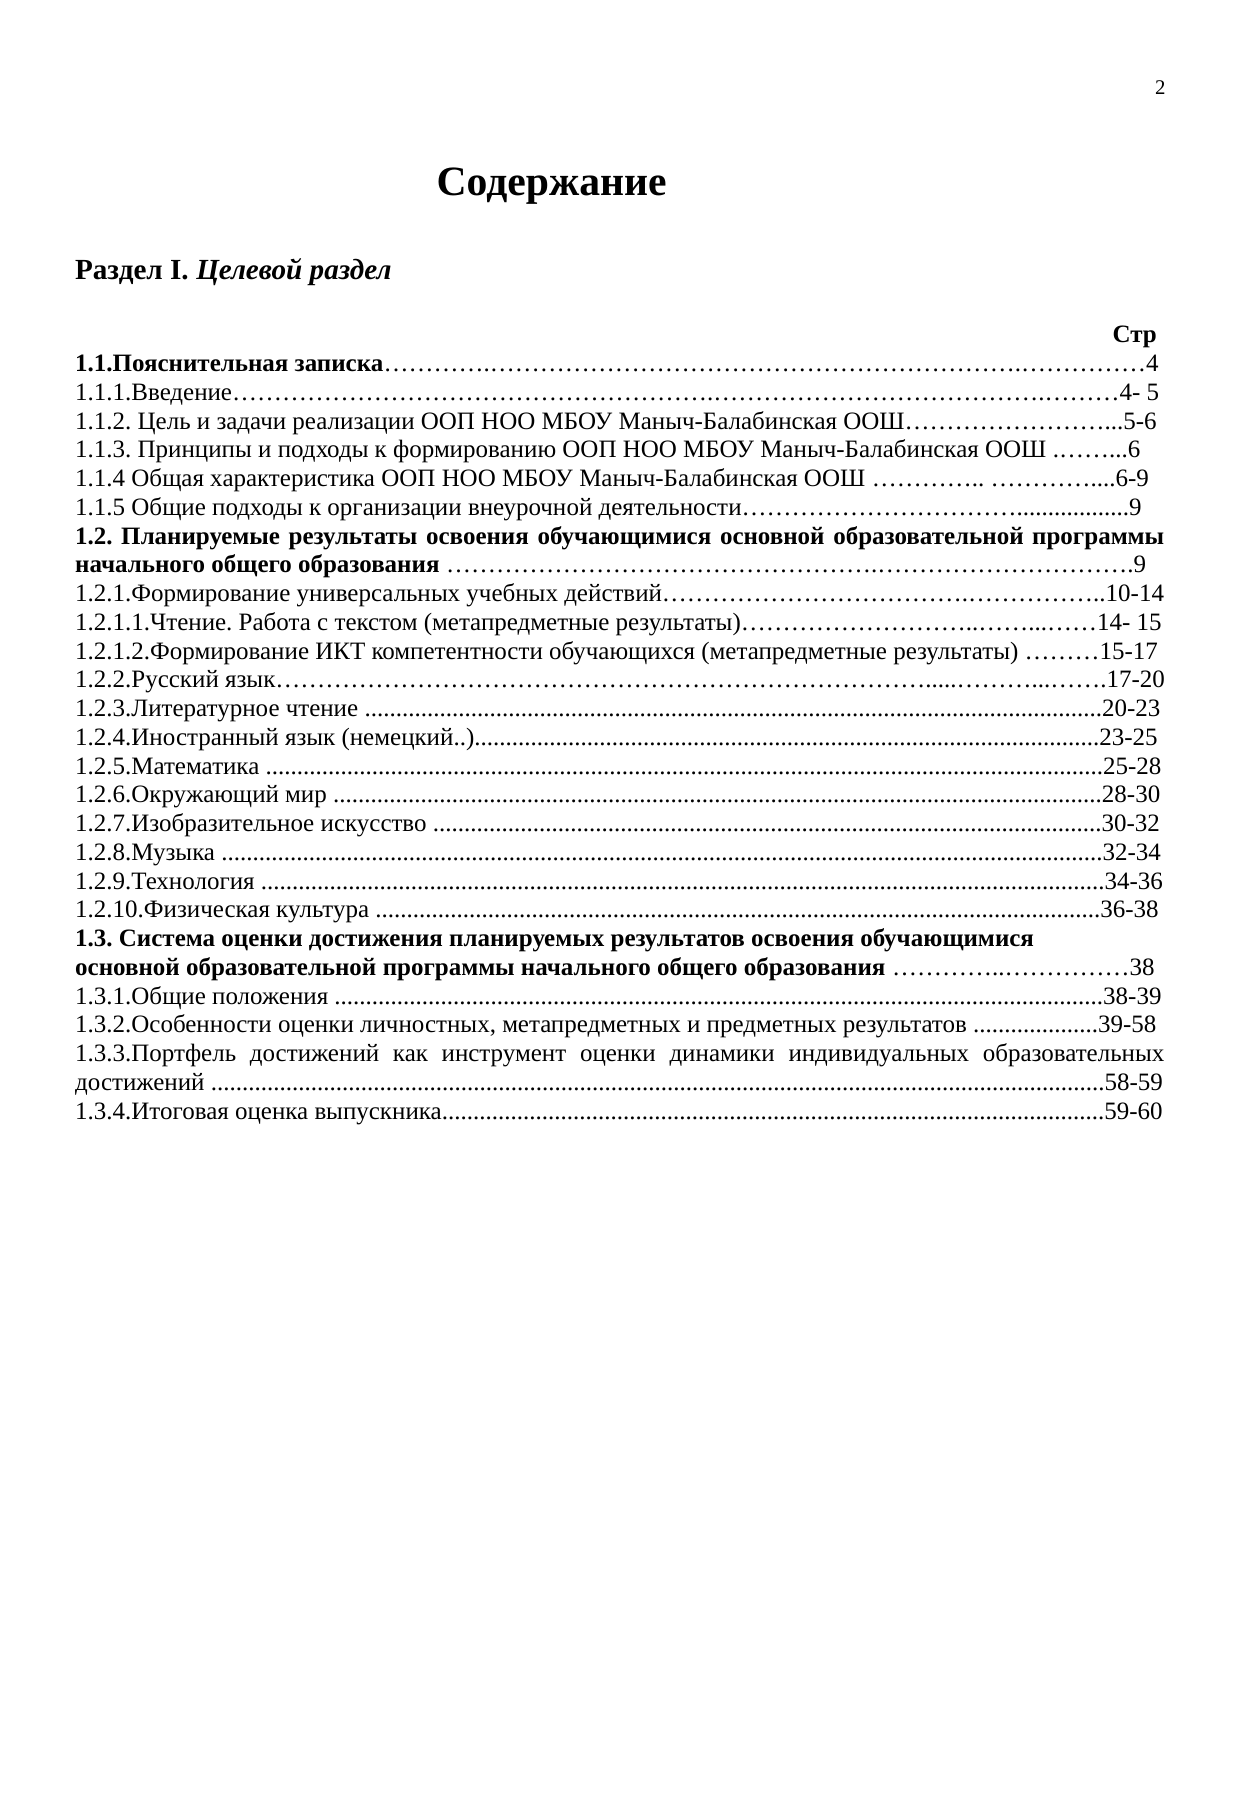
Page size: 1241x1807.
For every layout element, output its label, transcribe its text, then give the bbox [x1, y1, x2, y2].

text 1.1.5 Общие подходы к организации внеурочной деятельности……………………………..................9 [75, 492, 1165, 521]
text 1.1.3. Принципы и подходы к формированию ООП НОО МБОУ Маныч-Балабинская ООШ .……...6 [75, 434, 1165, 463]
text Раздел I. Целевой раздел [75, 252, 1165, 286]
text 1.1.2. Цель и задачи реализации ООП НОО МБОУ Маныч-Балабинская ООШ……………………...5-6 [75, 406, 1165, 434]
text 1.2.4.Иностранный язык (немецкий..)....................................................................................................23-25 [75, 722, 1165, 751]
text Стр [75, 319, 1165, 348]
text 1.1.4 Общая характеристика ООП НОО МБОУ Маныч-Балабинская ООШ ………….. …………....6-9 [75, 463, 1165, 492]
text 1.3. Система оценки достижения планируемых результатов освоения обучающимися [75, 923, 1165, 952]
text 1.2.8.Музыка .............................................................................................................................................32-34 [75, 837, 1165, 866]
text 1.3.1.Общие положения ...........................................................................................................................38-39 [75, 981, 1165, 1009]
text 1.2.1.Формирование универсальных учебных действий……………………………….……………..10-14 [75, 578, 1165, 607]
text Содержание [75, 157, 1165, 204]
text 1.2.1.2.Формирование ИКТ компетентности обучающихся (метапредметные результаты) ………15-17 [75, 636, 1165, 664]
text 1.1.Пояснительная записка………….……………………………………………………….……………4 [75, 348, 1165, 377]
text 1.1.1.Введение………………………………………………….………………………………….………4- 5 [75, 377, 1165, 406]
text 1.2.9.Технология .......................................................................................................................................34-36 [75, 866, 1165, 894]
text 1.2.3.Литературное чтение ......................................................................................................................20-23 [75, 693, 1165, 722]
text 1.2.10.Физическая культура ....................................................................................................................36-38 [75, 894, 1165, 923]
text 1.2.2.Русский язык…………………………………………………………………….....………...…….17-20 [75, 664, 1165, 693]
text 1.2.7.Изобразительное искусство ...........................................................................................................30-32 [75, 808, 1165, 837]
text 1.2. Планируемые результаты освоения обучающимися основной образовательной программы начального общего образования …………………………………………….………………………….9 [75, 521, 1165, 578]
text 1.3.2.Особенности оценки личностных, метапредметных и предметных результатов ....................39-58 [75, 1009, 1165, 1038]
text 1.2.5.Математика ......................................................................................................................................25-28 [75, 751, 1165, 779]
text 1.2.6.Окружающий мир ...........................................................................................................................28-30 [75, 779, 1165, 808]
text 1.2.1.1.Чтение. Работа с текстом (метапредметные результаты)………………………..……...……14- 15 [75, 607, 1165, 636]
text 1.3.4.Итоговая оценка выпускника..........................................................................................................59-60 [75, 1096, 1165, 1124]
text 1.3.3.Портфель достижений как инструмент оценки динамики индивидуальных образовательных достижений ...............................................................................................................................................58-59 [75, 1038, 1165, 1096]
text основной образовательной программы начального общего образования …………..……………38 [75, 952, 1165, 981]
